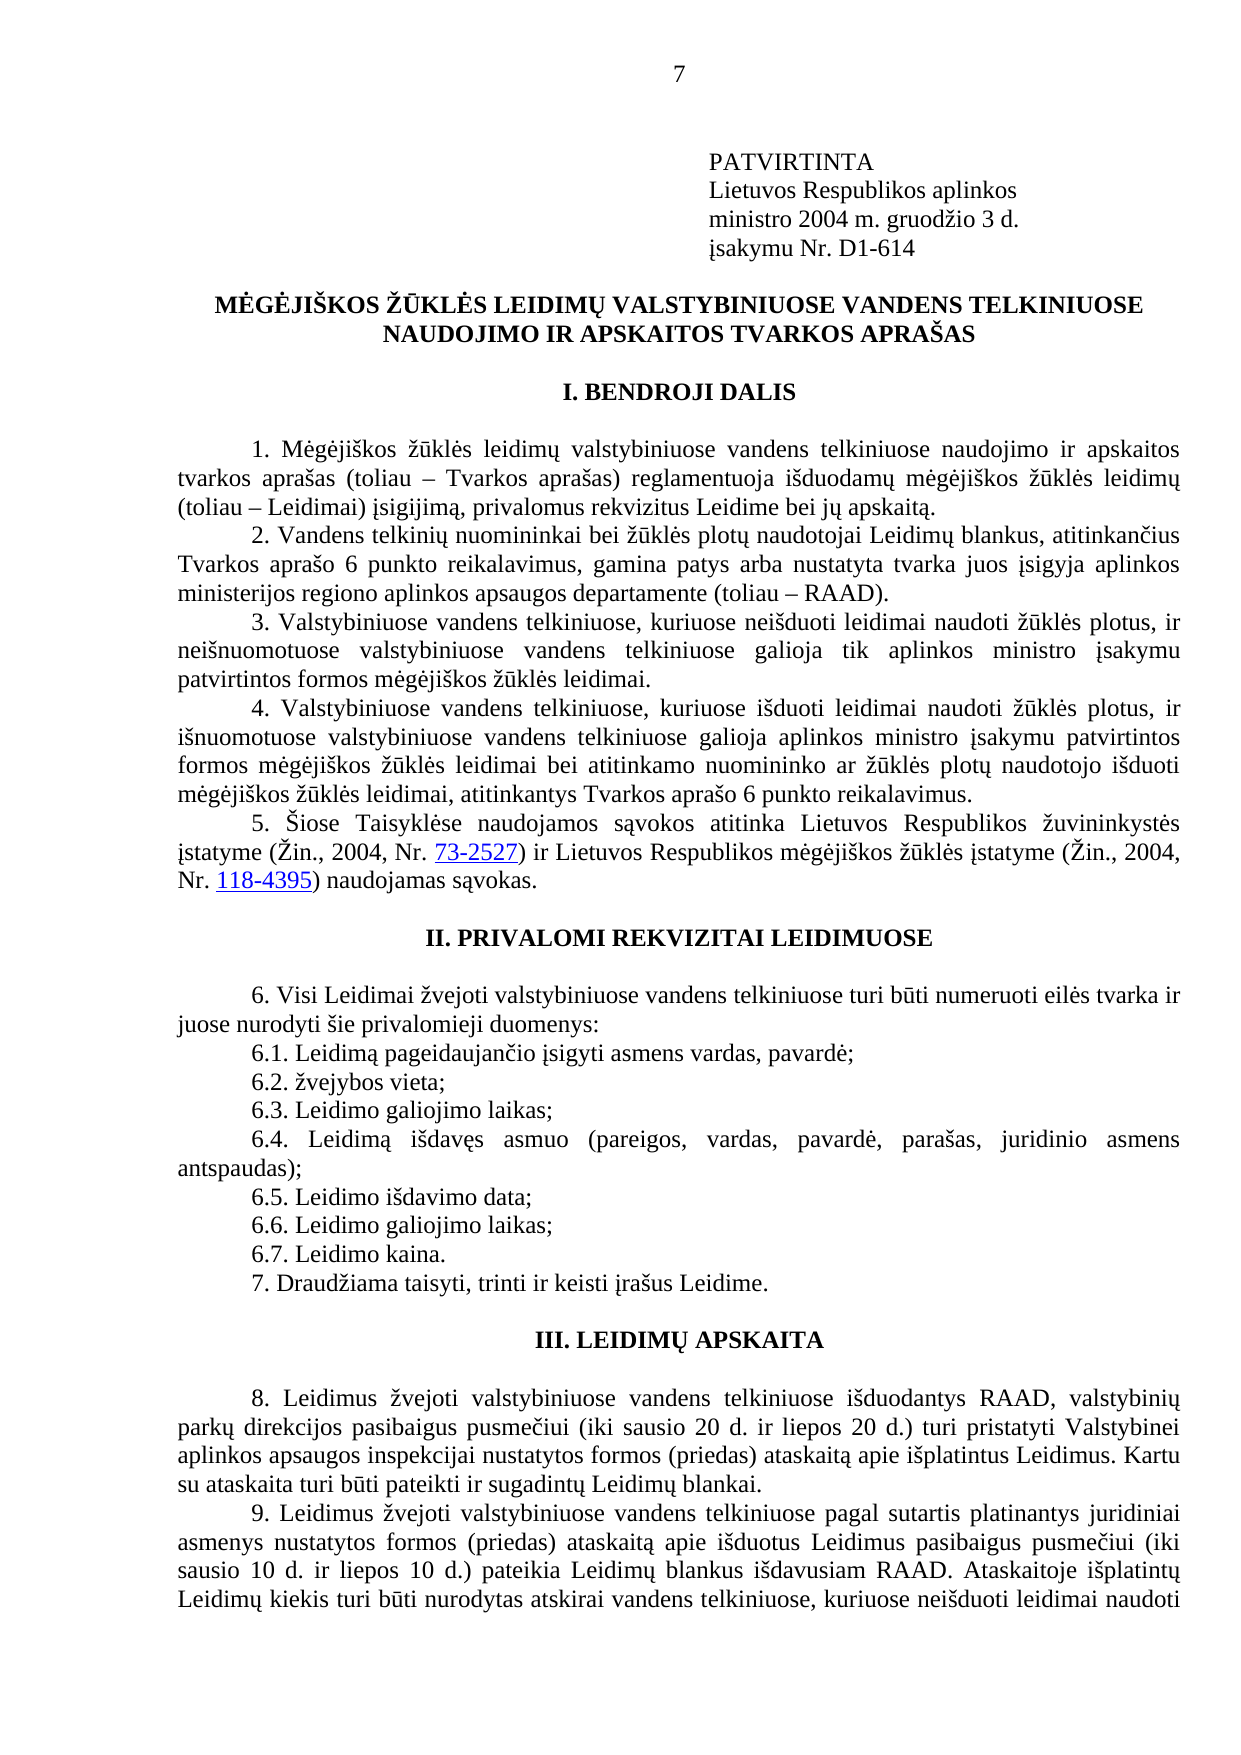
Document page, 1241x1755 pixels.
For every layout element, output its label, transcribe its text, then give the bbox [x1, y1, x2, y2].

text įsakymu Nr. D1-614 [177, 233, 1181, 262]
text 8. Leidimus žvejoti valstybiniuose vandens telkiniuose išduodantys RAAD, valstybinių parkų direkcijos pasibaigus pusmečiui (iki sausio 20 d. ir liepos 20 d.) turi pristatyti Valstybinei aplinkos apsaugos inspekcijai nustatytos formos (priedas) ataskaitą apie išplatintus Leidimus. Kartu su ataskaita turi būti pateikti ir sugadintų Leidimų blankai. [177, 1383, 1181, 1498]
text 7. Draudžiama taisyti, trinti ir keisti įrašus Leidime. [177, 1268, 1181, 1297]
text 3. Valstybiniuose vandens telkiniuose, kuriuose neišduoti leidimai naudoti žūklės plotus, ir neišnuomotuose valstybiniuose vandens telkiniuose galioja tik aplinkos ministro įsakymu patvirtintos formos mėgėjiškos žūklės leidimai. [177, 607, 1181, 693]
text 2. Vandens telkinių nuomininkai bei žūklės plotų naudotojai Leidimų blankus, atitinkančius Tvarkos aprašo 6 punkto reikalavimus, gamina patys arba nustatyta tvarka juos įsigyja aplinkos ministerijos regiono aplinkos apsaugos departamente (toliau – RAAD). [177, 521, 1181, 607]
text ministro 2004 m. gruodžio 3 d. [177, 204, 1181, 233]
text Lietuvos Respublikos aplinkos [177, 176, 1181, 204]
text 6. Visi Leidimai žvejoti valstybiniuose vandens telkiniuose turi būti numeruoti eilės tvarka ir juose nurodyti šie privalomieji duomenys: [177, 981, 1181, 1038]
text III. LEIDIMŲ APSKAITA [177, 1326, 1181, 1354]
text 6.5. Leidimo išdavimo data; [177, 1182, 1181, 1211]
text 1. Mėgėjiškos žūklės leidimų valstybiniuose vandens telkiniuose naudojimo ir apskaitos tvarkos aprašas (toliau – Tvarkos aprašas) reglamentuoja išduodamų mėgėjiškos žūklės leidimų (toliau – Leidimai) įsigijimą, privalomus rekvizitus Leidime bei jų apskaitą. [177, 434, 1181, 521]
text 6.7. Leidimo kaina. [177, 1239, 1181, 1268]
text 6.6. Leidimo galiojimo laikas; [177, 1211, 1181, 1239]
text 6.4. Leidimą išdavęs asmuo (pareigos, vardas, pavardė, parašas, juridinio asmens antspaudas); [177, 1124, 1181, 1182]
text 6.1. Leidimą pageidaujančio įsigyti asmens vardas, pavardė; [177, 1038, 1181, 1067]
text 6.2. žvejybos vieta; [177, 1067, 1181, 1096]
text I. BENDROJI DALIS [177, 377, 1181, 406]
text II. PRIVALOMI REKVIZITAI LEIDIMUOSE [177, 923, 1181, 952]
text 5. Šiose Taisyklėse naudojamos sąvokos atitinka Lietuvos Respublikos žuvininkystės įstatyme (Žin., 2004, Nr. 73-2527) ir Lietuvos Respublikos mėgėjiškos žūklės įstatyme (Žin., 2004, Nr. 118-4395) naudojamas sąvokas. [177, 808, 1181, 894]
text 6.3. Leidimo galiojimo laikas; [177, 1096, 1181, 1124]
text 9. Leidimus žvejoti valstybiniuose vandens telkiniuose pagal sutartis platinantys juridiniai asmenys nustatytos formos (priedas) ataskaitą apie išduotus Leidimus pasibaigus pusmečiui (iki sausio 10 d. ir liepos 10 d.) pateikia Leidimų blankus išdavusiam RAAD. Ataskaitoje išplatintų Leidimų kiekis turi būti nurodytas atskirai vandens telkiniuose, kuriuose neišduoti leidimai naudoti [177, 1498, 1181, 1613]
text MĖGĖJIŠKOS ŽŪKLĖS LEIDIMŲ VALSTYBINIUOSE VANDENS TELKINIUOSE NAUDOJIMO IR APSKAITOS TVARKOS APRAŠAS [177, 291, 1181, 348]
text PATVIRTINTA [177, 147, 1181, 176]
text 4. Valstybiniuose vandens telkiniuose, kuriuose išduoti leidimai naudoti žūklės plotus, ir išnuomotuose valstybiniuose vandens telkiniuose galioja aplinkos ministro įsakymu patvirtintos formos mėgėjiškos žūklės leidimai bei atitinkamo nuomininko ar žūklės plotų naudotojo išduoti mėgėjiškos žūklės leidimai, atitinkantys Tvarkos aprašo 6 punkto reikalavimus. [177, 693, 1181, 808]
